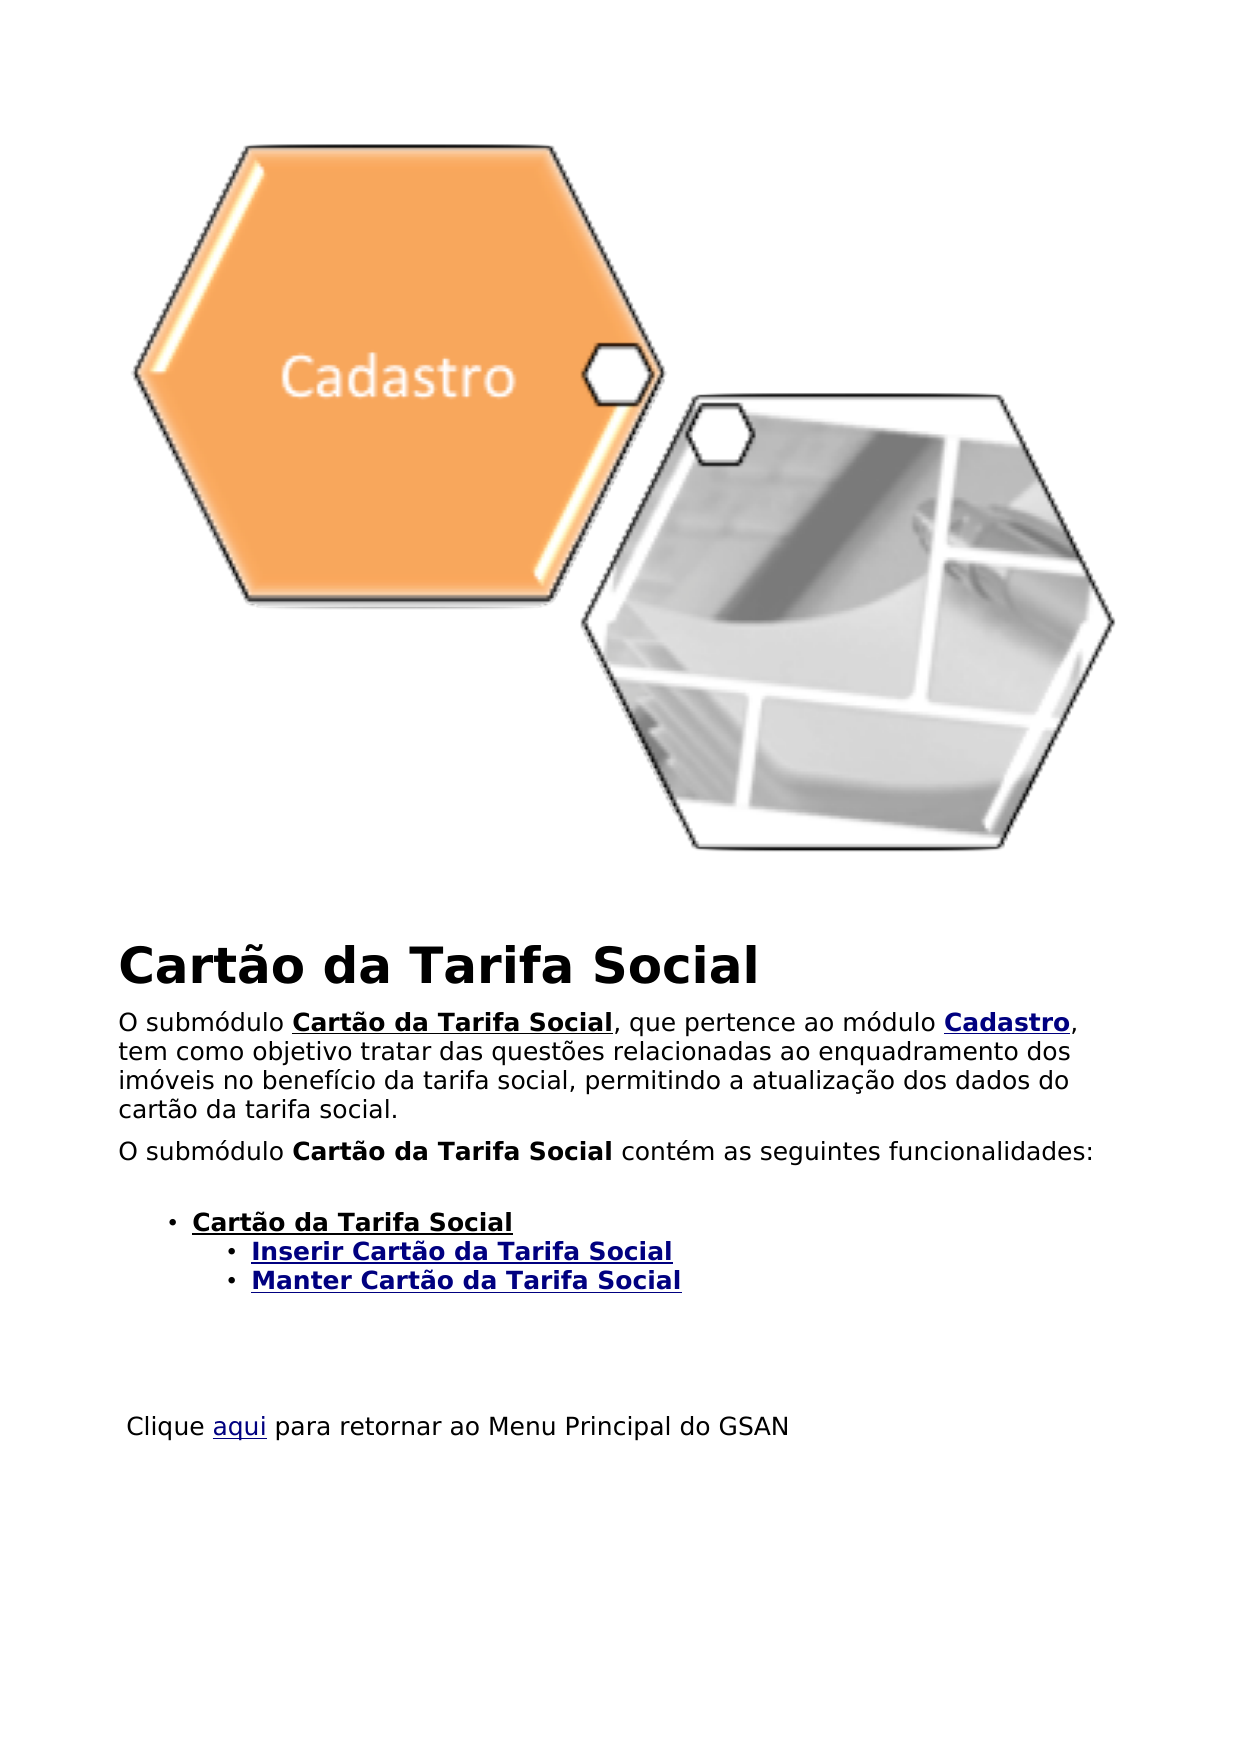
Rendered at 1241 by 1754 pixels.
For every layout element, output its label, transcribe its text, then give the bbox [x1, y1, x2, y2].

text Clique aqui para retornar ao Menu Principal do GSAN [118, 1325, 1122, 1442]
list Manter Cartão da Tarifa Social [236, 1266, 1122, 1296]
subtitle Cartão da Tarifa Social [118, 937, 1122, 995]
list Inserir Cartão da Tarifa Social [236, 1237, 1122, 1266]
text O submódulo Cartão da Tarifa Social, que pertence ao módulo Cadastro, tem como objetivo tratar das questões relacionadas ao enquadramento dos imóveis no benefício da tarifa social, permitindo a atualização dos dados do cartão da tarifa social. [118, 1008, 1122, 1124]
list Cartão da Tarifa Social [177, 1208, 1122, 1237]
text O submódulo Cartão da Tarifa Social contém as seguintes funcionalidades: [118, 1137, 1122, 1166]
picture [118, 118, 1123, 871]
